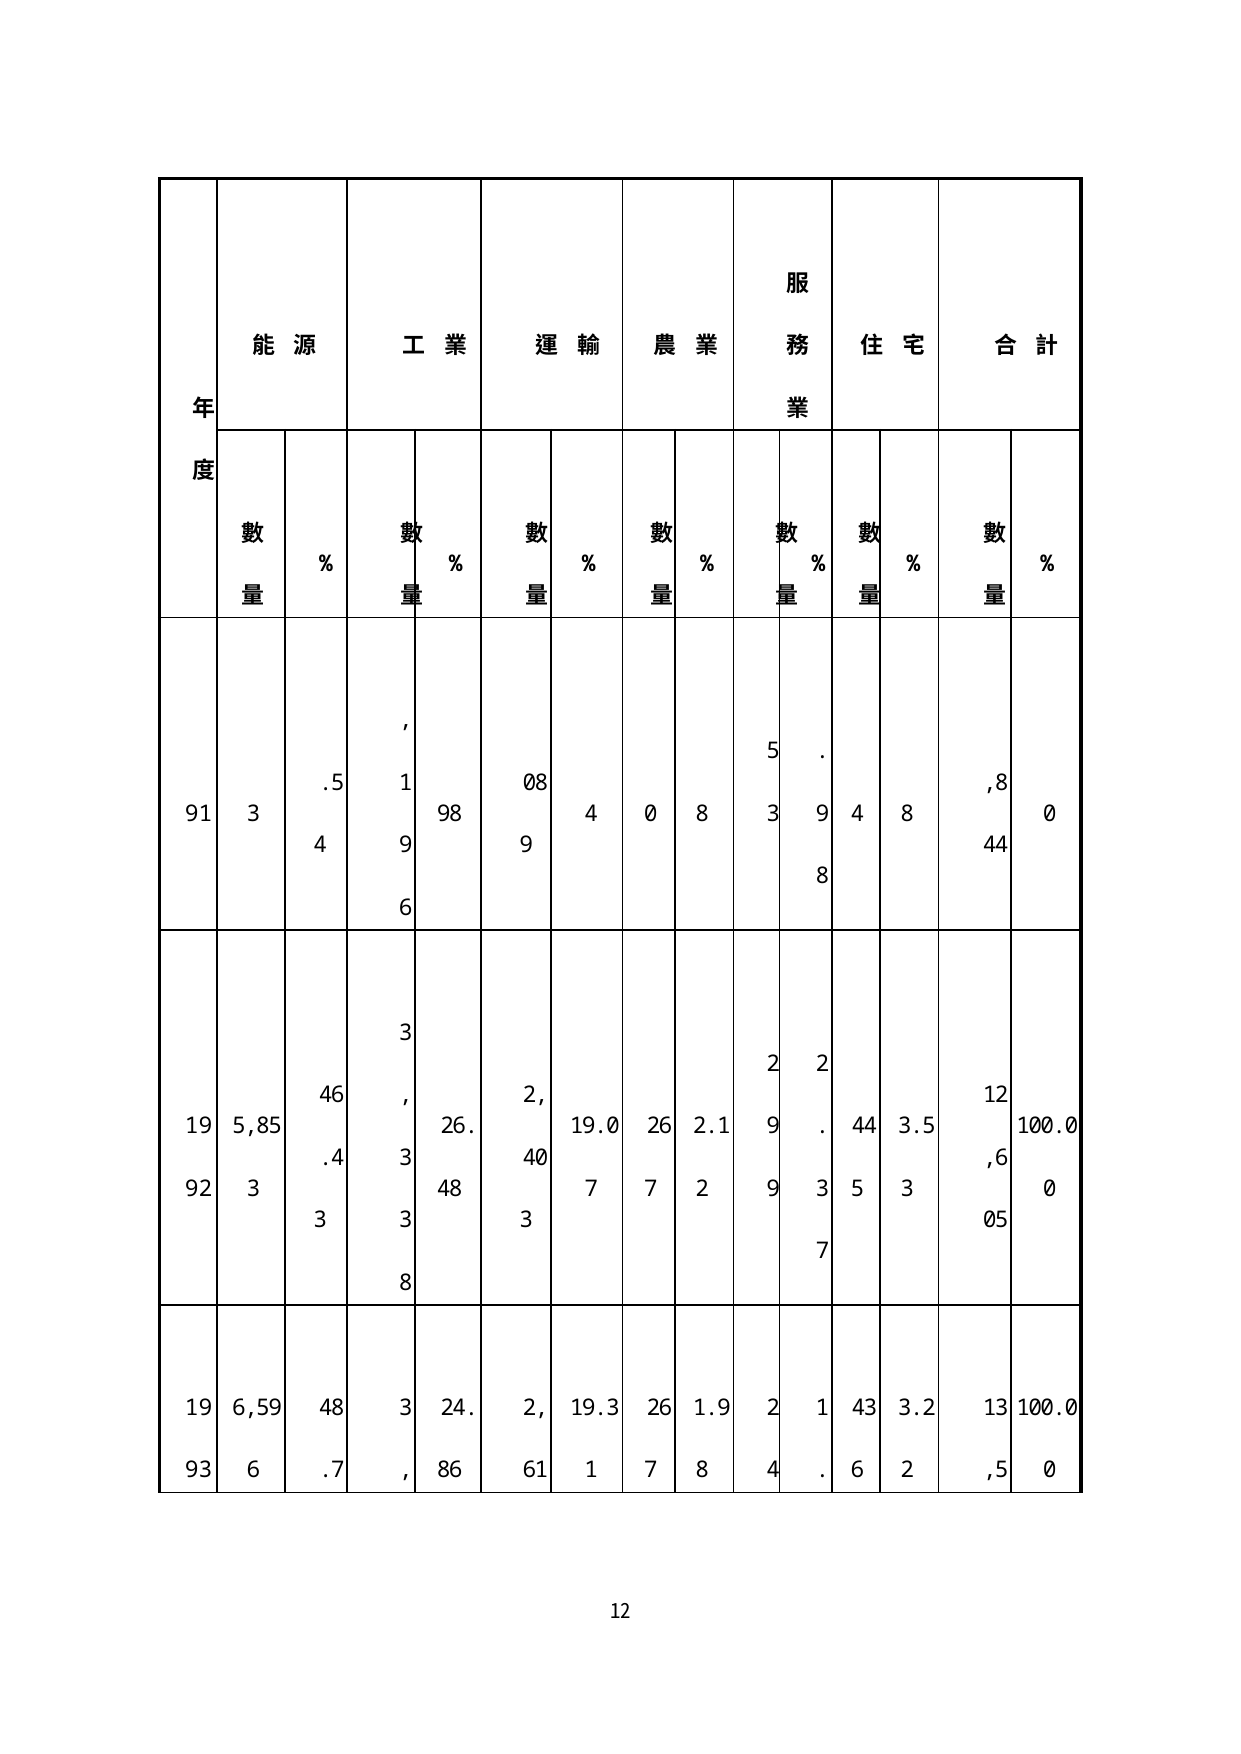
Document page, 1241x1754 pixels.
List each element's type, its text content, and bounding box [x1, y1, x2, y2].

table_cell 4 [552, 618, 622, 929]
table_cell 1993 [161, 1306, 216, 1491]
table_cell 數量 [482, 431, 550, 616]
table_cell 數量 [939, 431, 1010, 616]
table_cell 100.00 [1012, 1306, 1079, 1491]
table_cell 1.98 [676, 1306, 733, 1491]
table_cell 1. [780, 1306, 831, 1491]
table_cell 3,338 [348, 931, 414, 1304]
table_cell 4 [833, 618, 879, 929]
table_cell 48.7 [286, 1306, 346, 1491]
table_cell 26.48 [416, 931, 480, 1304]
table_cell 8 [881, 618, 938, 929]
table_cell 24.86 [416, 1306, 480, 1491]
table_cell ,196 [348, 618, 414, 929]
table_cell 2,403 [482, 931, 550, 1304]
table_cell 19.31 [552, 1306, 622, 1491]
table_cell 0 [623, 618, 674, 929]
table_header 能源 [218, 180, 346, 429]
table_cell 數量 [833, 431, 879, 616]
table_cell 數量 [348, 431, 414, 616]
table_cell 24 [734, 1306, 779, 1491]
table_cell 19.07 [552, 931, 622, 1304]
table_cell 267 [623, 1306, 674, 1491]
table_cell 91 [161, 618, 216, 929]
table_cell 100.00 [1012, 931, 1079, 1304]
table_cell 2.37 [780, 931, 831, 1304]
table_cell .54 [286, 618, 346, 929]
table_cell .98 [780, 618, 831, 929]
table_cell 數量 [734, 431, 779, 616]
table_header 運輸 [482, 180, 622, 429]
table_cell 13,5 [939, 1306, 1010, 1491]
table_cell % [780, 431, 831, 616]
table_cell 數量 [218, 431, 284, 616]
table_cell % [881, 431, 938, 616]
table_header 工業 [348, 180, 480, 429]
table_cell % [416, 431, 480, 616]
table_cell % [1012, 431, 1079, 616]
table_header 合計 [939, 180, 1079, 429]
table_cell 267 [623, 931, 674, 1304]
table_cell 3, [348, 1306, 414, 1491]
table_cell 46.43 [286, 931, 346, 1304]
table_cell 3.22 [881, 1306, 938, 1491]
table_cell 1992 [161, 931, 216, 1304]
table_cell 299 [734, 931, 779, 1304]
table_cell 數量 [623, 431, 674, 616]
table_cell 3 [218, 618, 284, 929]
table_cell 3.53 [881, 931, 938, 1304]
table_cell 8 [676, 618, 733, 929]
table_cell 53 [734, 618, 779, 929]
table_cell 436 [833, 1306, 879, 1491]
table_header 年度 [161, 180, 216, 616]
table_cell 6,596 [218, 1306, 284, 1491]
table_cell 445 [833, 931, 879, 1304]
table_header 農業 [623, 180, 733, 429]
table_cell 0 [1012, 618, 1079, 929]
table_cell % [286, 431, 346, 616]
table_header 服務業 [734, 180, 831, 429]
table_cell ,844 [939, 618, 1010, 929]
table_cell % [676, 431, 733, 616]
table_cell 089 [482, 618, 550, 929]
table_cell 12,605 [939, 931, 1010, 1304]
table_cell 98 [416, 618, 480, 929]
table_cell 2,61 [482, 1306, 550, 1491]
table_cell 2.12 [676, 931, 733, 1304]
table_cell 5,853 [218, 931, 284, 1304]
table_header 住宅 [833, 180, 938, 429]
table_cell % [552, 431, 622, 616]
